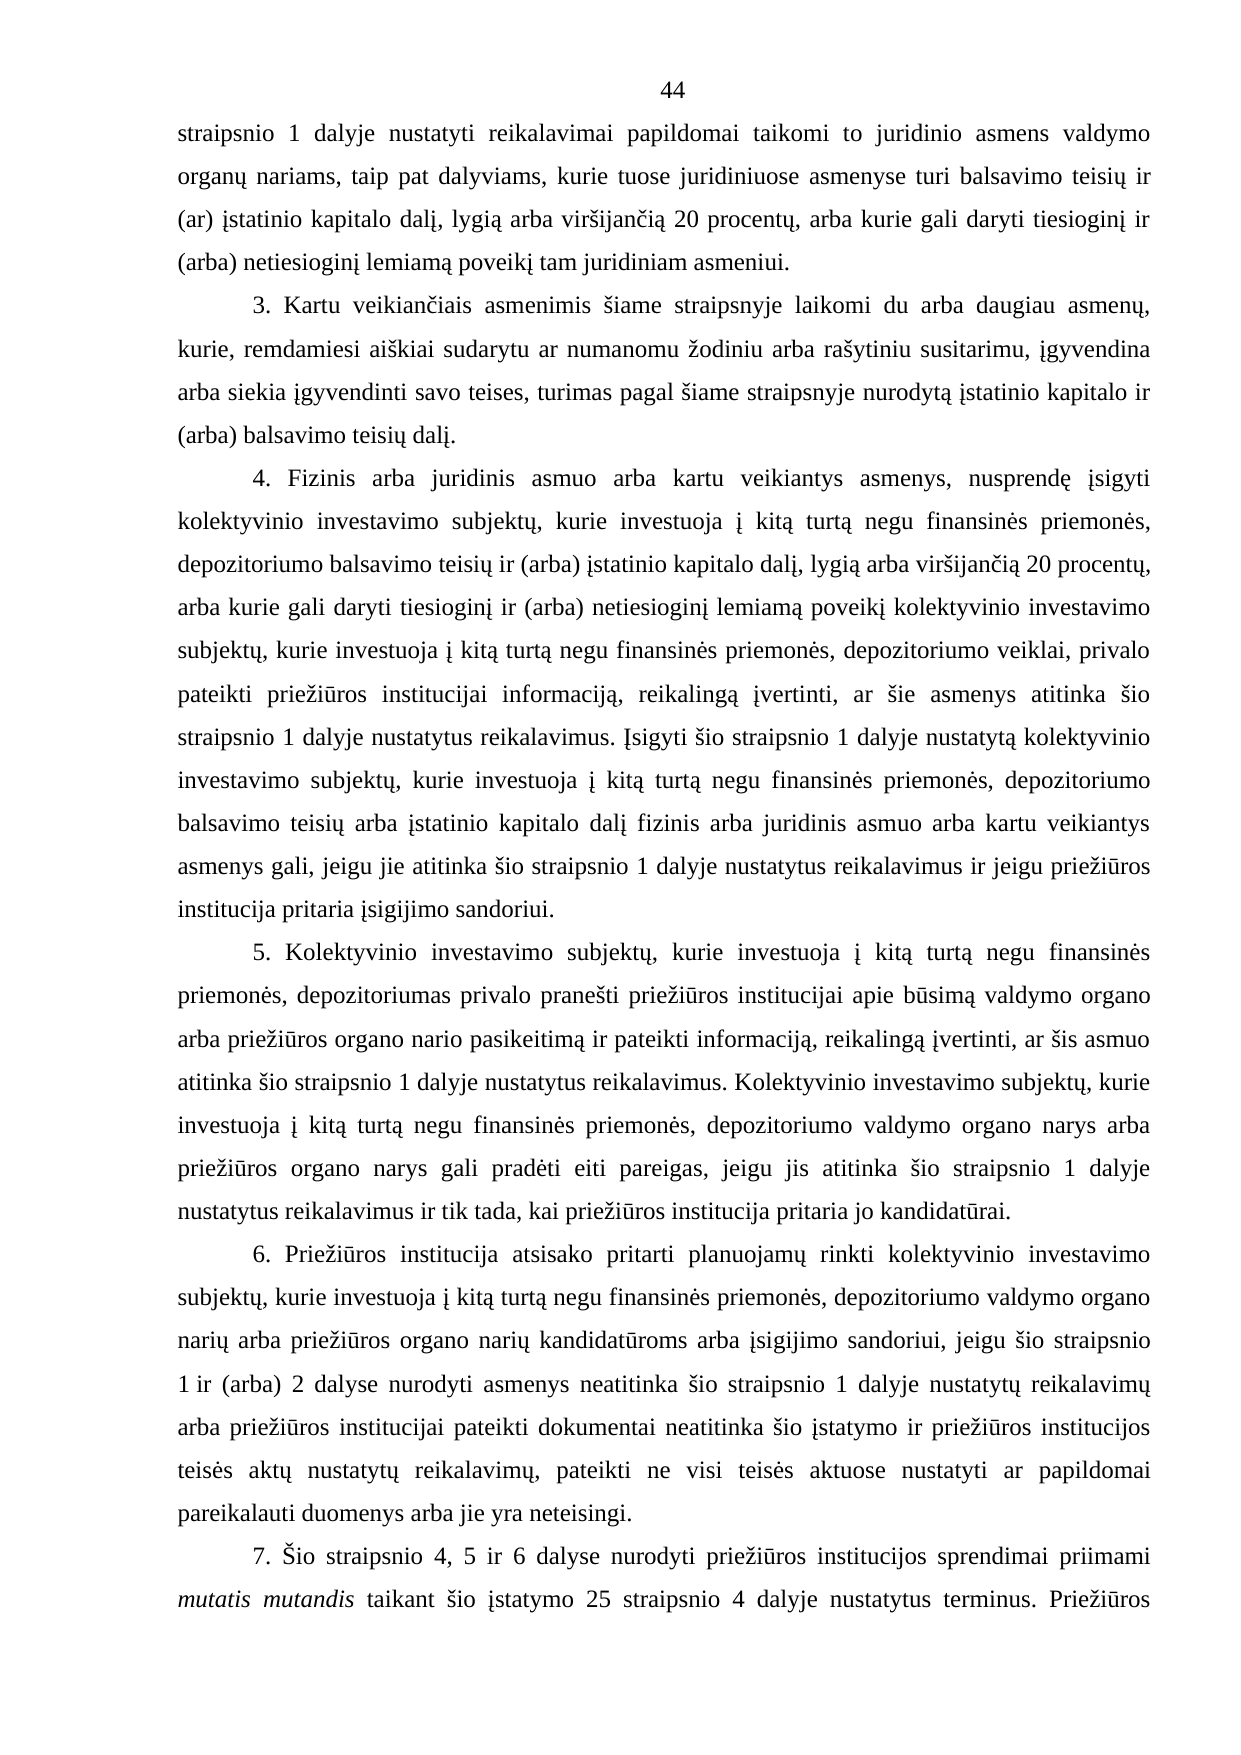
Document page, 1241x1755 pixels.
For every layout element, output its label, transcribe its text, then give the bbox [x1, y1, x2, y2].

text 7. Šio straipsnio 4, 5 ir 6 dalyse nurodyti priežiūros institucijos sprendimai priimami mutatis mutandis taikant šio įstatymo 25 straipsnio 4 dalyje nustatytus terminus. Priežiūros [177, 1541, 1152, 1613]
text 5. Kolektyvinio investavimo subjektų, kurie investuoja į kitą turtą negu finansinės priemonės, depozitoriumas privalo pranešti priežiūros institucijai apie būsimą valdymo organo arba priežiūros organo nario pasikeitimą ir pateikti informaciją, reikalingą įvertinti, ar šis asmuo atitinka šio straipsnio 1 dalyje nustatytus reikalavimus. Kolektyvinio investavimo subjektų, kurie investuoja į kitą turtą negu finansinės priemonės, depozitoriumo valdymo organo narys arba priežiūros organo narys gali pradėti eiti pareigas, jeigu jis atitinka šio straipsnio 1 dalyje nustatytus reikalavimus ir tik tada, kai priežiūros institucija pritaria jo kandidatūrai. [177, 937, 1152, 1225]
text 4. Fizinis arba juridinis asmuo arba kartu veikiantys asmenys, nusprendę įsigyti kolektyvinio investavimo subjektų, kurie investuoja į kitą turtą negu finansinės priemonės, depozitoriumo balsavimo teisių ir (arba) įstatinio kapitalo dalį, lygią arba viršijančią 20 procentų, arba kurie gali daryti tiesioginį ir (arba) netiesioginį lemiamą poveikį kolektyvinio investavimo subjektų, kurie investuoja į kitą turtą negu finansinės priemonės, depozitoriumo veiklai, privalo pateikti priežiūros institucijai informaciją, reikalingą įvertinti, ar šie asmenys atitinka šio straipsnio 1 dalyje nustatytus reikalavimus. Įsigyti šio straipsnio 1 dalyje nustatytą kolektyvinio investavimo subjektų, kurie investuoja į kitą turtą negu finansinės priemonės, depozitoriumo balsavimo teisių arba įstatinio kapitalo dalį fizinis arba juridinis asmuo arba kartu veikiantys asmenys gali, jeigu jie atitinka šio straipsnio 1 dalyje nustatytus reikalavimus ir jeigu priežiūros institucija pritaria įsigijimo sandoriui. [177, 463, 1152, 923]
text 6. Priežiūros institucija atsisako pritarti planuojamų rinkti kolektyvinio investavimo subjektų, kurie investuoja į kitą turtą negu finansinės priemonės, depozitoriumo valdymo organo narių arba priežiūros organo narių kandidatūroms arba įsigijimo sandoriui, jeigu šio straipsnio 1 ir (arba) 2 dalyse nurodyti asmenys neatitinka šio straipsnio 1 dalyje nustatytų reikalavimų arba priežiūros institucijai pateikti dokumentai neatitinka šio įstatymo ir priežiūros institucijos teisės aktų nustatytų reikalavimų, pateikti ne visi teisės aktuose nustatyti ar papildomai pareikalauti duomenys arba jie yra neteisingi. [177, 1239, 1152, 1527]
text straipsnio 1 dalyje nustatyti reikalavimai papildomai taikomi to juridinio asmens valdymo organų nariams, taip pat dalyviams, kurie tuose juridiniuose asmenyse turi balsavimo teisių ir (ar) įstatinio kapitalo dalį, lygią arba viršijančią 20 procentų, arba kurie gali daryti tiesioginį ir (arba) netiesioginį lemiamą poveikį tam juridiniam asmeniui. [177, 118, 1152, 276]
text 3. Kartu veikiančiais asmenimis šiame straipsnyje laikomi du arba daugiau asmenų, kurie, remdamiesi aiškiai sudarytu ar numanomu žodiniu arba rašytiniu susitarimu, įgyvendina arba siekia įgyvendinti savo teises, turimas pagal šiame straipsnyje nurodytą įstatinio kapitalo ir (arba) balsavimo teisių dalį. [177, 291, 1152, 449]
